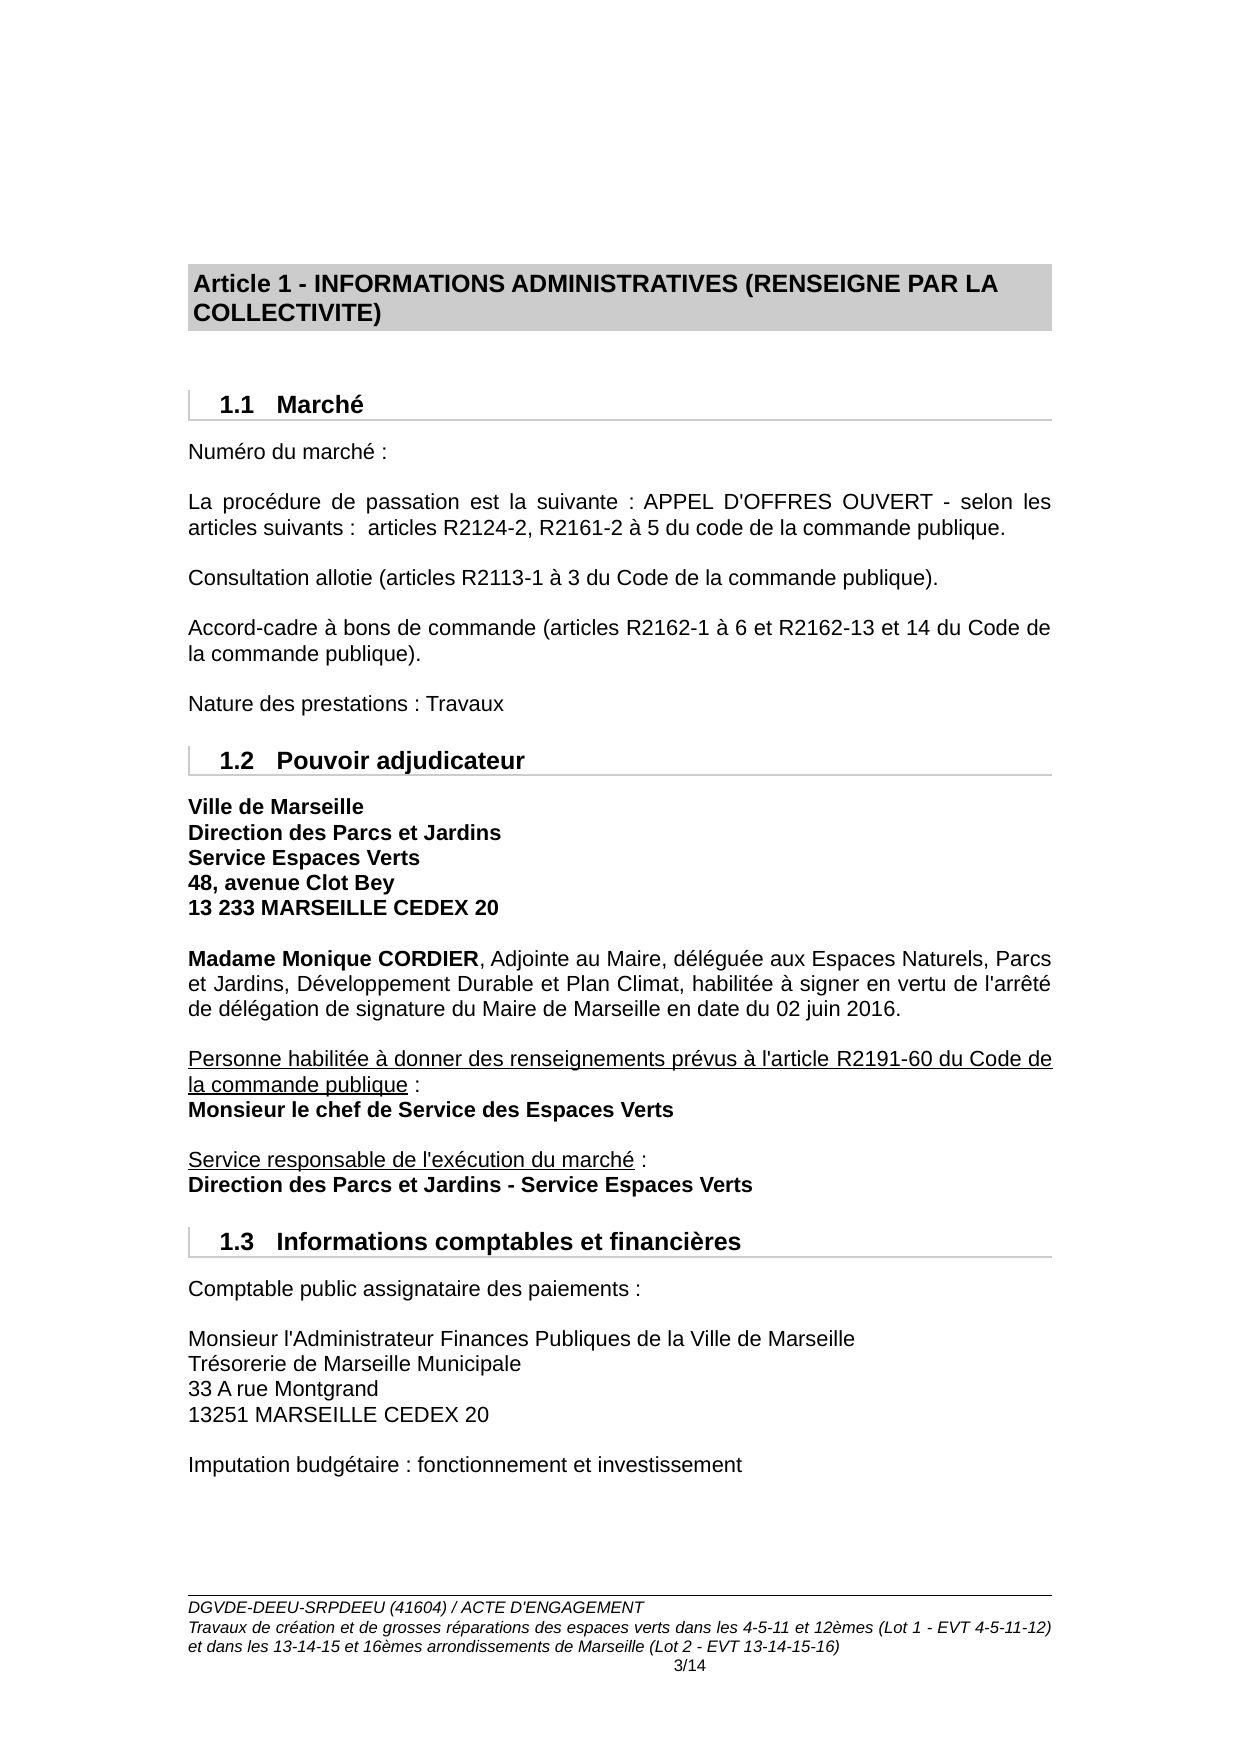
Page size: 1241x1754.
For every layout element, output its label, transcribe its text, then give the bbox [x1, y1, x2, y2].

text Service Espaces Verts [188, 844, 1052, 870]
text Madame Monique CORDIER, Adjointe au Maire, déléguée aux Espaces Naturels, Parcs et Jardins, Développement Durable et Plan Climat, habilitée à signer en vertu de l'arrêté de délégation de signature du Maire de Marseille en date du 02 juin 2016. [188, 945, 1052, 1021]
text Monsieur l'Administrateur Finances Publiques de la Ville de Marseille [188, 1326, 1052, 1351]
text Ville de Marseille [188, 794, 1052, 819]
text Direction des Parcs et Jardins - Service Espaces Verts [188, 1172, 1052, 1197]
text Service responsable de l'exécution du marché : [188, 1147, 1052, 1172]
text Imputation budgétaire : fonctionnement et investissement [188, 1452, 1052, 1477]
text La procédure de passation est la suivante : APPEL D'OFFRES OUVERT - selon les articles suivants : articles R2124-2, R2161-2 à 5 du code de la commande publique. [188, 489, 1052, 540]
text 48, avenue Clot Bey [188, 870, 1052, 895]
text Comptable public assignataire des paiements : [188, 1276, 1052, 1301]
text 13251 MARSEILLE CEDEX 20 [188, 1402, 1052, 1427]
text 13 233 MARSEILLE CEDEX 20 [188, 895, 1052, 920]
text Nature des prestations : Travaux [188, 691, 1052, 716]
subtitle Pouvoir adjudicateur [190, 746, 1052, 774]
text Monsieur le chef de Service des Espaces Verts [188, 1097, 1052, 1122]
text Direction des Parcs et Jardins [188, 819, 1052, 844]
subtitle Informations comptables et financières [190, 1227, 1052, 1256]
text Personne habilitée à donner des renseignements prévus à l'article R2191-60 du Code de [188, 1046, 1052, 1068]
text Trésorerie de Marseille Municipale [188, 1351, 1052, 1376]
subtitle INFORMATIONS ADMINISTRATIVES (RENSEIGNE PAR LA COLLECTIVITE) [190, 266, 1050, 329]
text Accord-cadre à bons de commande (articles R2162-1 à 6 et R2162-13 et 14 du Code de la commande publique). [188, 615, 1052, 666]
text la commande publique : [188, 1069, 1052, 1097]
text Numéro du marché : [188, 439, 1052, 464]
text Consultation allotie (articles R2113-1 à 3 du Code de la commande publique). [188, 565, 1052, 590]
subtitle Marché [190, 390, 1052, 419]
text 33 A rue Montgrand [188, 1376, 1052, 1402]
